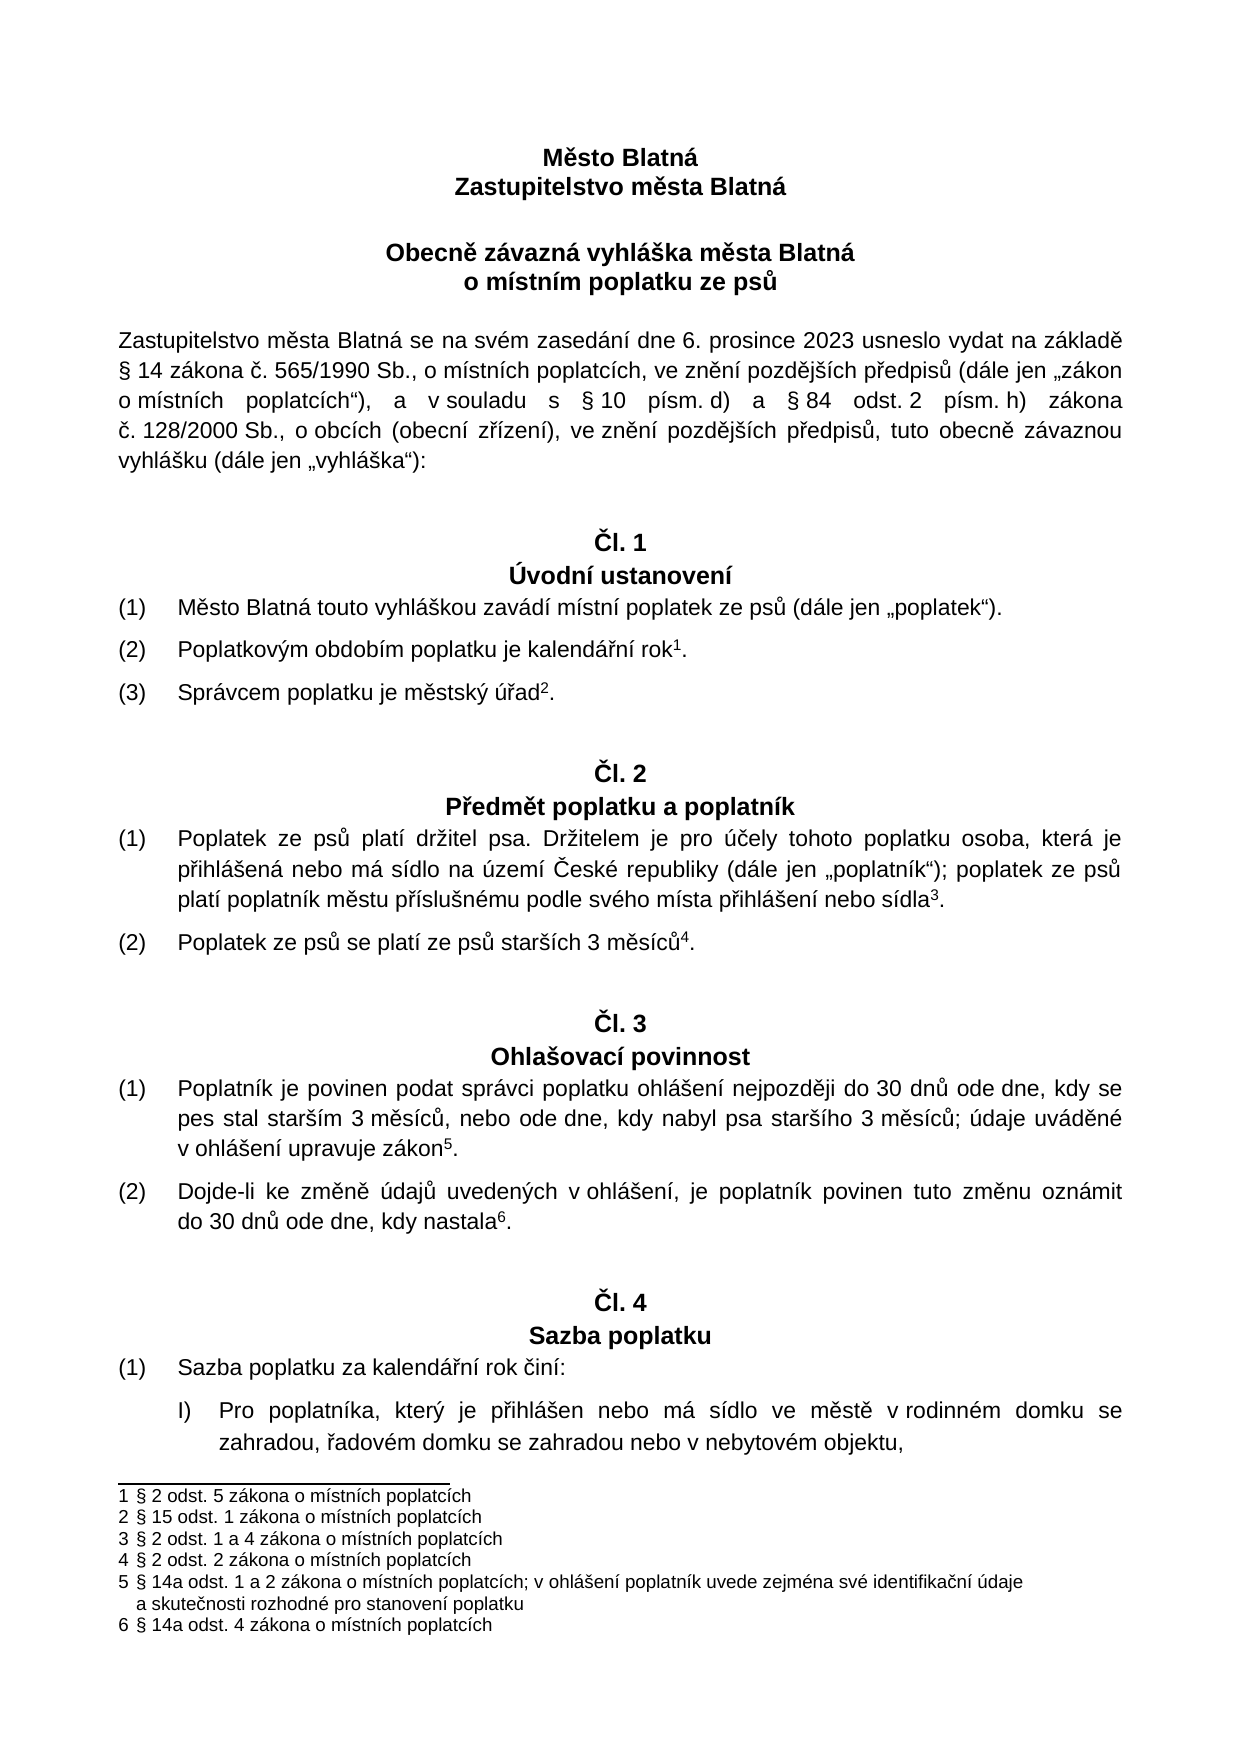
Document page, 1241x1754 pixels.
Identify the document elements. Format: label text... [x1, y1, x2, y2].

list Dojde-li ke změně údajů uvedených v ohlášení, je poplatník povinen tuto změnu oznámit do 30 dnů ode dne, kdy nastala. [118, 1178, 1122, 1234]
text Město Blatná Zastupitelstvo města Blatná [118, 143, 1122, 201]
list Poplatník je povinen podat správci poplatku ohlášení nejpozději do 30 dnů ode dne, kdy se pes stal starším 3 měsíců, nebo ode dne, kdy nabyl psa staršího 3 měsíců; údaje uváděné v ohlášení upravuje zákon. [118, 1075, 1122, 1162]
subtitle Čl. 2 Předmět poplatku a poplatník [118, 759, 1122, 821]
list Poplatek ze psů platí držitel psa. Držitelem je pro účely tohoto poplatku osoba, která je přihlášená nebo má sídlo na území České republiky (dále jen „poplatník“); poplatek ze psů platí poplatník městu příslušnému podle svého místa přihlášení nebo sídla. [118, 825, 1122, 912]
list § 15 odst. 1 zákona o místních poplatcích [118, 1506, 1122, 1528]
subtitle Čl. 1 Úvodní ustanovení [118, 528, 1122, 589]
list Poplatkovým obdobím poplatku je kalendářní rok. [118, 636, 1122, 663]
list § 2 odst. 1 a 4 zákona o místních poplatcích [118, 1528, 1122, 1549]
text Zastupitelstvo města Blatná se na svém zasedání dne 6. prosince 2023 usneslo vydat na základě § 14 zákona č. 565/1990 Sb., o místních poplatcích, ve znění pozdějších předpisů (dále jen „zákon o místních poplatcích“), a v souladu s § 10 písm. d) a § 84 odst. 2 písm. h) zákona č. 128/2000 Sb., o obcích (obecní zřízení), ve znění pozdějších předpisů, tuto obecně závaznou vyhlášku (dále jen „vyhláška“): [118, 327, 1122, 474]
list § 2 odst. 5 zákona o místních poplatcích [118, 1484, 1122, 1506]
list Správcem poplatku je městský úřad. [118, 679, 1122, 706]
list Pro poplatníka, který je přihlášen nebo má sídlo ve městě v rodinném domku se zahradou, řadovém domku se zahradou nebo v nebytovém objektu, [177, 1397, 1122, 1455]
list § 14a odst. 4 zákona o místních poplatcích [118, 1614, 1122, 1635]
list Poplatek ze psů se platí ze psů starších 3 měsíců. [118, 928, 1122, 955]
list § 2 odst. 2 zákona o místních poplatcích [118, 1549, 1122, 1571]
subtitle Čl. 3 Ohlašovací povinnost [118, 1009, 1122, 1071]
subtitle Obecně závazná vyhláška města Blatná o místním poplatku ze psů [118, 238, 1122, 295]
subtitle Čl. 4 Sazba poplatku [118, 1288, 1122, 1350]
list Město Blatná touto vyhláškou zavádí místní poplatek ze psů (dále jen „poplatek“). [118, 594, 1122, 620]
list Sazba poplatku za kalendářní rok činí: [118, 1354, 1122, 1381]
list § 14a odst. 1 a 2 zákona o místních poplatcích; v ohlášení poplatník uvede zejména své identifikační údaje a skutečnosti rozhodné pro stanovení poplatku [118, 1571, 1122, 1614]
